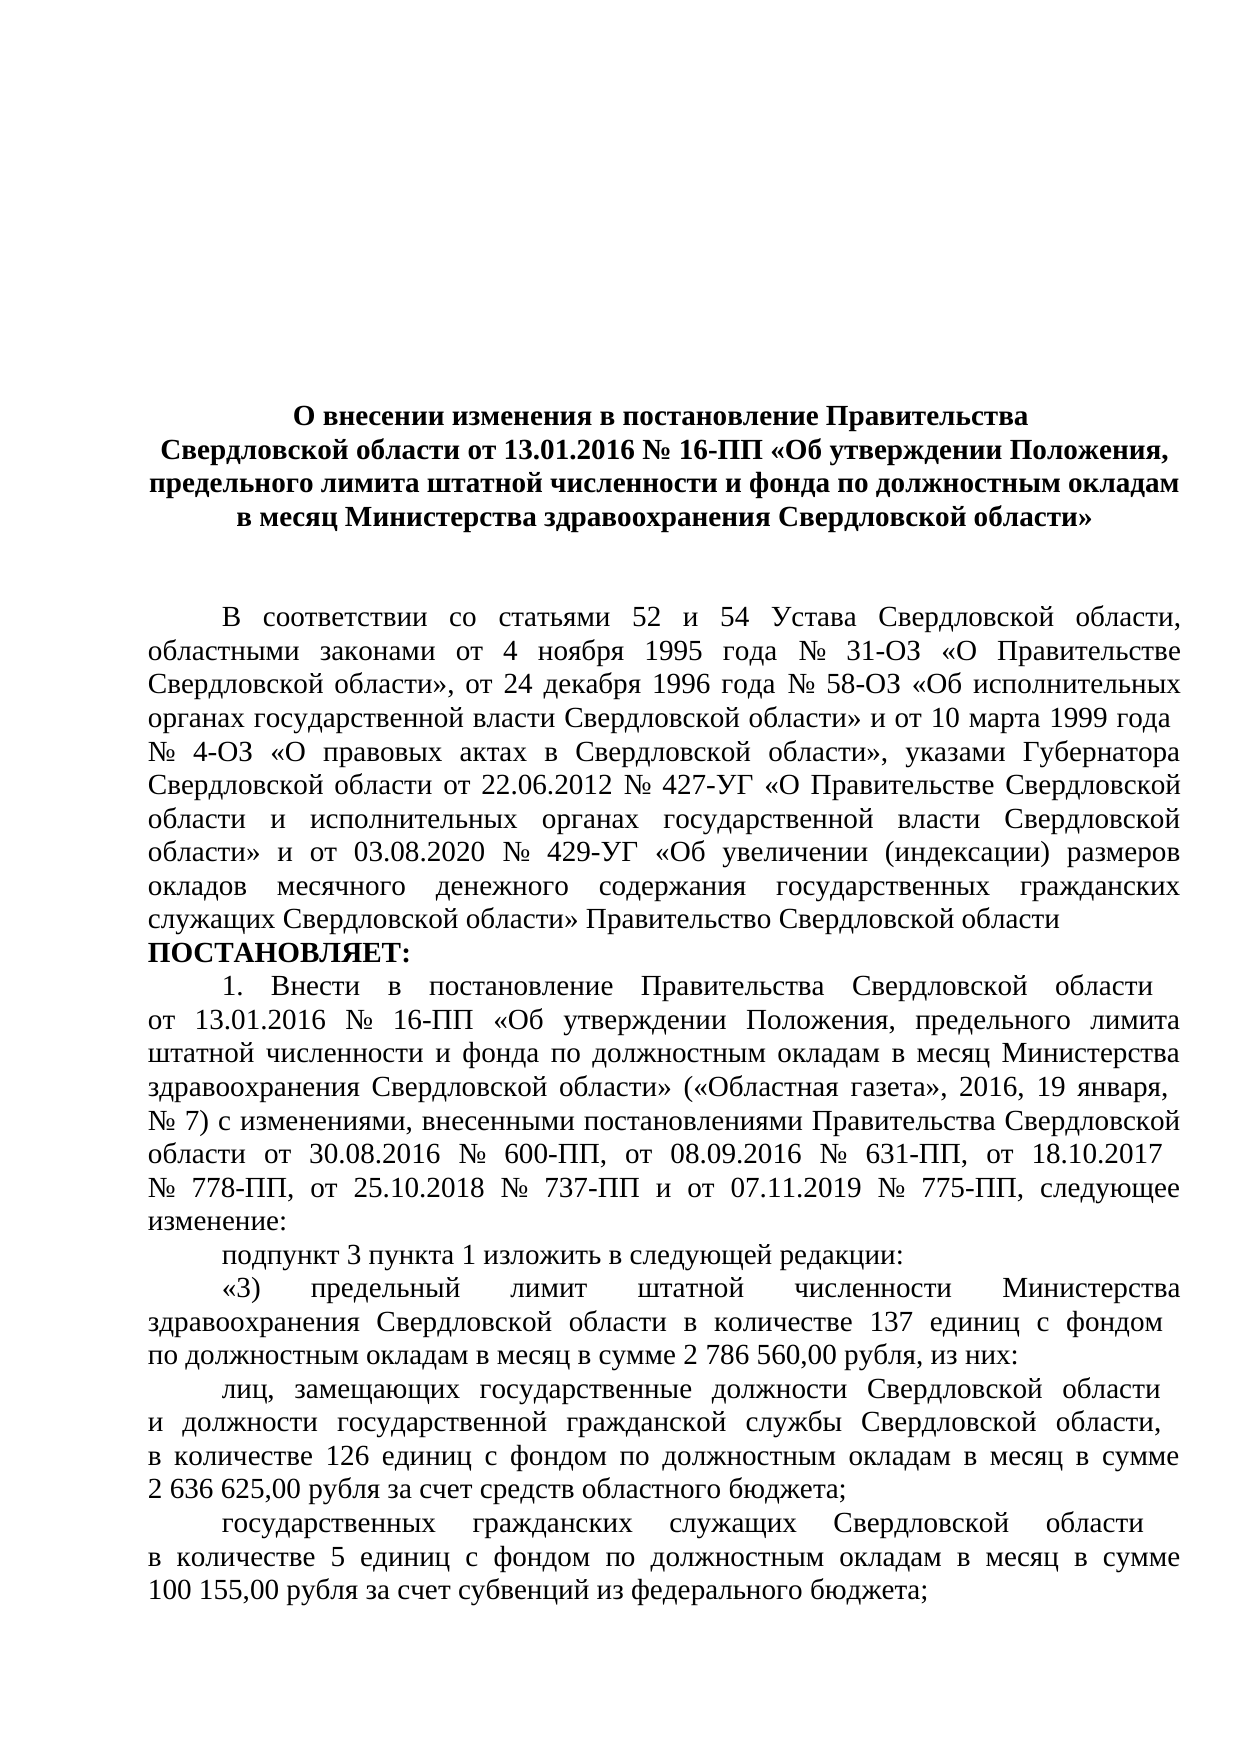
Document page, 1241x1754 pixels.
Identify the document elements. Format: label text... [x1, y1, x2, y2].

text В соответствии со статьями 52 и 54 Устава Свердловской области, областными законами от 4 ноября 1995 года № 31-ОЗ «О Правительстве Свердловской области», от 24 декабря 1996 года № 58-ОЗ «Об исполнительных органах государственной власти Свердловской области» и от 10 марта 1999 года № 4-ОЗ «О правовых актах в Свердловской области», указами Губернатора Свердловской области от 22.06.2012 № 427-УГ «О Правительстве Свердловской области и исполнительных органах государственной власти Свердловской области» и от 03.08.2020 № 429-УГ «Об увеличении (индексации) размеров окладов месячного денежного содержания государственных гражданских служащих Свердловской области» Правительство Свердловской области [148, 599, 1181, 935]
text подпункт 3 пункта 1 изложить в следующей редакции: [148, 1237, 1181, 1270]
text ПОСТАНОВЛЯЕТ: [148, 935, 1181, 968]
text О внесении изменения в постановление Правительства Свердловской области от 13.01.2016 № 16-ПП «Об утверждении Положения, предельного лимита штатной численности и фонда по должностным окладам в месяц Министерства здравоохранения Свердловской области» [148, 398, 1181, 532]
text лиц, замещающих государственные должности Свердловской области и должности государственной гражданской службы Свердловской области, в количестве 126 единиц с фондом по должностным окладам в месяц в сумме 2 636 625,00 рубля за счет средств областного бюджета; [148, 1371, 1181, 1505]
text государственных гражданских служащих Свердловской области в количестве 5 единиц с фондом по должностным окладам в месяц в сумме 100 155,00 рубля за счет субвенций из федерального бюджета; [148, 1505, 1181, 1606]
text 1. Внести в постановление Правительства Свердловской области от 13.01.2016 № 16-ПП «Об утверждении Положения, предельного лимита штатной численности и фонда по должностным окладам в месяц Министерства здравоохранения Свердловской области» («Областная газета», 2016, 19 января, № 7) с изменениями, внесенными постановлениями Правительства Свердловской области от 30.08.2016 № 600-ПП, от 08.09.2016 № 631-ПП, от 18.10.2017 № 778-ПП, от 25.10.2018 № 737-ПП и от 07.11.2019 № 775-ПП, следующее изменение: [148, 968, 1181, 1237]
text «3) предельный лимит штатной численности Министерства здравоохранения Свердловской области в количестве 137 единиц с фондом по должностным окладам в месяц в сумме 2 786 560,00 рубля, из них: [148, 1270, 1181, 1371]
